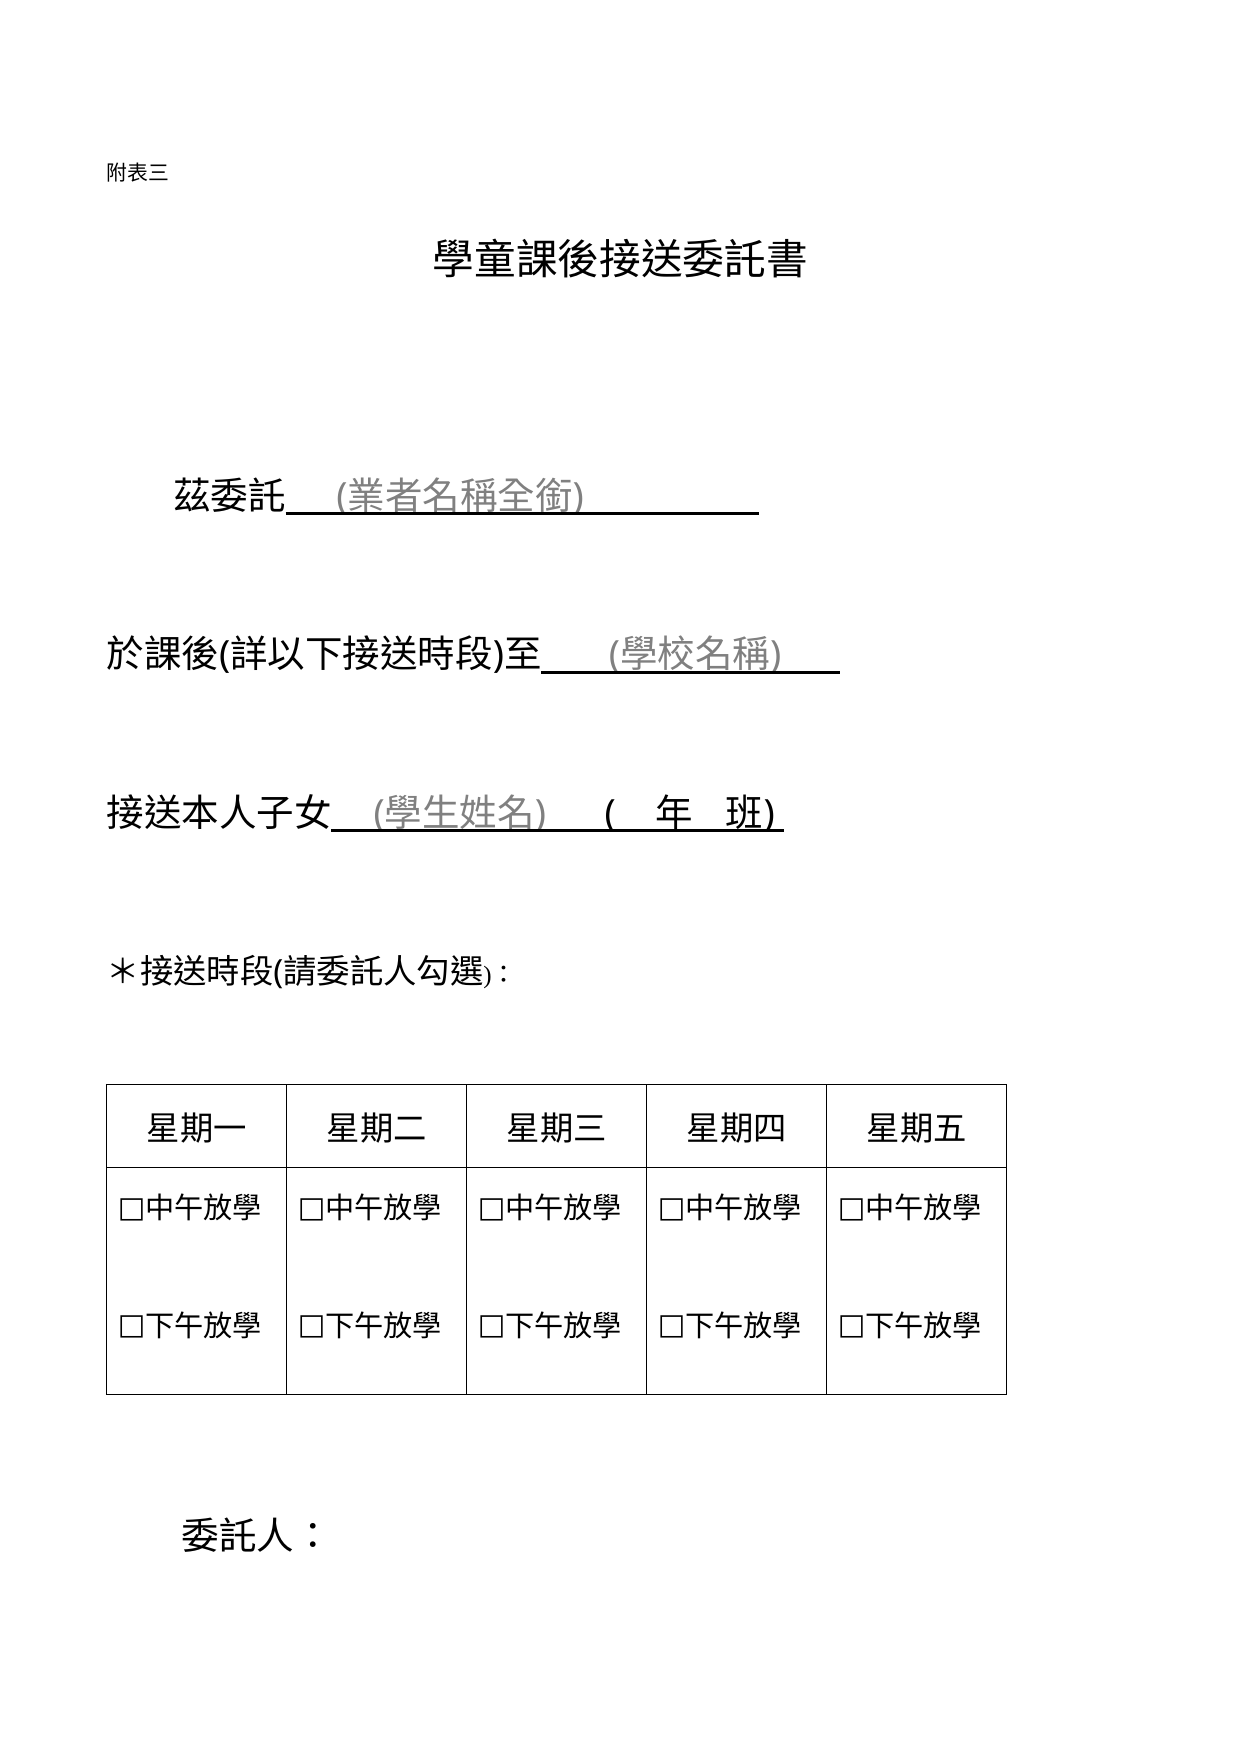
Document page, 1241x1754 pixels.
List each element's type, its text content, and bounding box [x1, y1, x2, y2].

text ＊接送時段(請委託人勾選)： [106, 931, 1134, 1006]
table_header 星期一 [107, 1085, 286, 1167]
table_header 星期四 [647, 1085, 826, 1167]
table_header 星期二 [287, 1085, 466, 1167]
text 於課後(詳以下接送時段)至 (學校名稱) [106, 614, 1134, 689]
text 附表三 [106, 152, 1134, 189]
table_cell □中午放學 □下午放學 [827, 1168, 1006, 1394]
table_cell □中午放學 □下午放學 [467, 1168, 646, 1394]
text 委託人： [106, 1496, 1134, 1571]
table_header 星期五 [827, 1085, 1006, 1167]
table_cell □中午放學 □下午放學 [647, 1168, 826, 1394]
table_cell □中午放學 □下午放學 [107, 1168, 286, 1394]
text 茲委託 (業者名稱全銜) [106, 455, 1134, 530]
table_cell □中午放學 □下午放學 [287, 1168, 466, 1394]
table_header 星期三 [467, 1085, 646, 1167]
text 學童課後接送委託書 [106, 219, 1134, 294]
text 接送本人子女 (學生姓名) ( 年 班) [106, 773, 1134, 848]
